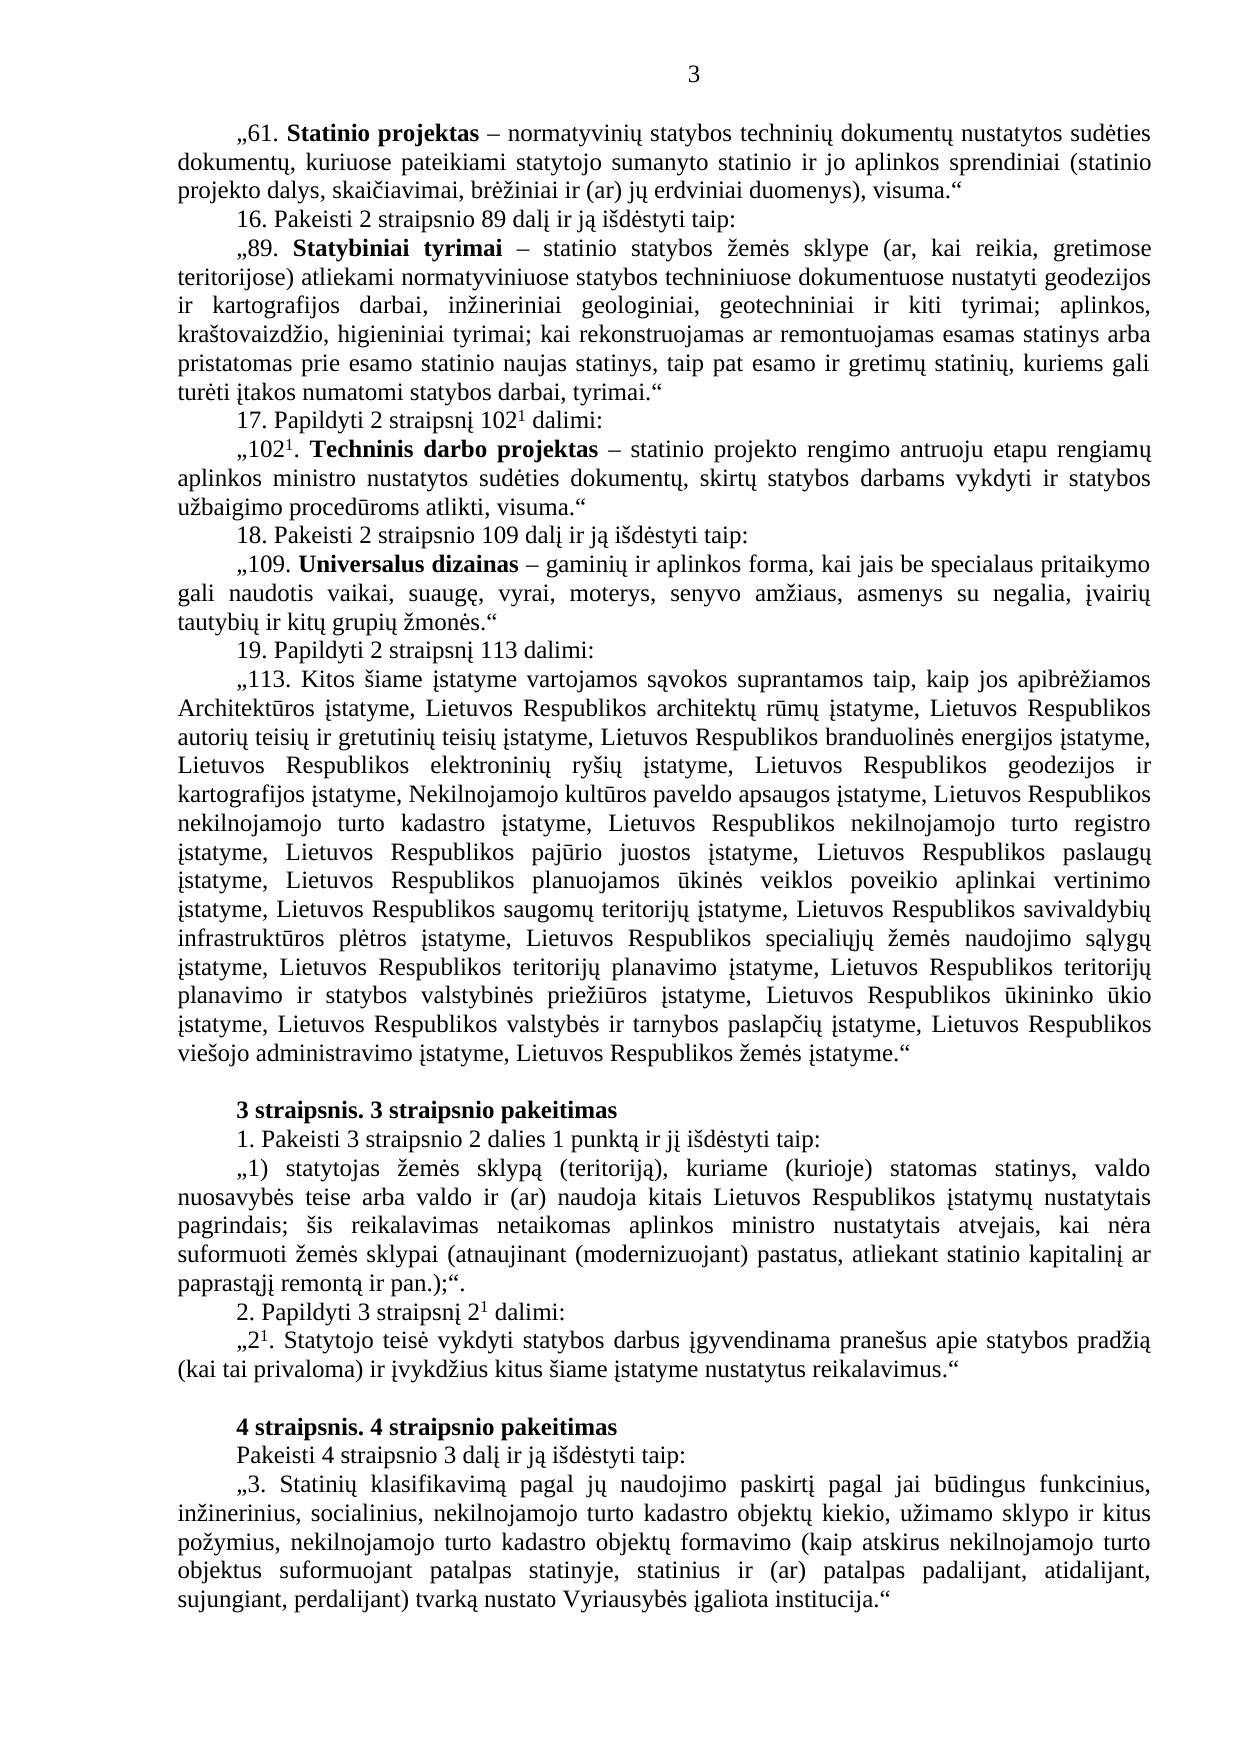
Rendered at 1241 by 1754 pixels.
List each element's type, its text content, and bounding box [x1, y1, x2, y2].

text „1021. Techninis darbo projektas – statinio projekto rengimo antruoju etapu rengiamų aplinkos ministro nustatytos sudėties dokumentų, skirtų statybos darbams vykdyti ir statybos užbaigimo procedūroms atlikti, visuma.“ [177, 434, 1152, 521]
text 3 straipsnis. 3 straipsnio pakeitimas [236, 1096, 1152, 1124]
text 2. Papildyti 3 straipsnį 21 dalimi: [177, 1297, 1152, 1326]
text 1. Pakeisti 3 straipsnio 2 dalies 1 punktą ir jį išdėstyti taip: [177, 1124, 1152, 1153]
text 4 straipsnis. 4 straipsnio pakeitimas [236, 1412, 1152, 1441]
text 18. Pakeisti 2 straipsnio 109 dalį ir ją išdėstyti taip: [177, 521, 1152, 549]
text „1) statytojas žemės sklypą (teritoriją), kuriame (kurioje) statomas statinys, valdo nuosavybės teise arba valdo ir (ar) naudoja kitais Lietuvos Respublikos įstatymų nustatytais pagrindais; šis reikalavimas netaikomas aplinkos ministro nustatytais atvejais, kai nėra suformuoti žemės sklypai (atnaujinant (modernizuojant) pastatus, atliekant statinio kapitalinį ar paprastąjį remontą ir pan.);“. [177, 1153, 1152, 1297]
text „89. Statybiniai tyrimai – statinio statybos žemės sklype (ar, kai reikia, gretimose teritorijose) atliekami normatyviniuose statybos techniniuose dokumentuose nustatyti geodezijos ir kartografijos darbai, inžineriniai geologiniai, geotechniniai ir kiti tyrimai; aplinkos, kraštovaizdžio, higieniniai tyrimai; kai rekonstruojamas ar remontuojamas esamas statinys arba pristatomas prie esamo statinio naujas statinys, taip pat esamo ir gretimų statinių, kuriems gali turėti įtakos numatomi statybos darbai, tyrimai.“ [177, 233, 1152, 406]
text 16. Pakeisti 2 straipsnio 89 dalį ir ją išdėstyti taip: [177, 204, 1152, 233]
text „109. Universalus dizainas – gaminių ir aplinkos forma, kai jais be specialaus pritaikymo gali naudotis vaikai, suaugę, vyrai, moterys, senyvo amžiaus, asmenys su negalia, įvairių tautybių ir kitų grupių žmonės.“ [177, 549, 1152, 636]
text Pakeisti 4 straipsnio 3 dalį ir ją išdėstyti taip: [177, 1441, 1152, 1469]
text „3. Statinių klasifikavimą pagal jų naudojimo paskirtį pagal jai būdingus funkcinius, inžinerinius, socialinius, nekilnojamojo turto kadastro objektų kiekio, užimamo sklypo ir kitus požymius, nekilnojamojo turto kadastro objektų formavimo (kaip atskirus nekilnojamojo turto objektus suformuojant patalpas statinyje, statinius ir (ar) patalpas padalijant, atidalijant, sujungiant, perdalijant) tvarką nustato Vyriausybės įgaliota institucija.“ [177, 1469, 1152, 1613]
text „113. Kitos šiame įstatyme vartojamos sąvokos suprantamos taip, kaip jos apibrėžiamos Architektūros įstatyme, Lietuvos Respublikos architektų rūmų įstatyme, Lietuvos Respublikos autorių teisių ir gretutinių teisių įstatyme, Lietuvos Respublikos branduolinės energijos įstatyme, Lietuvos Respublikos elektroninių ryšių įstatyme, Lietuvos Respublikos geodezijos ir kartografijos įstatyme, Nekilnojamojo kultūros paveldo apsaugos įstatyme, Lietuvos Respublikos nekilnojamojo turto kadastro įstatyme, Lietuvos Respublikos nekilnojamojo turto registro įstatyme, Lietuvos Respublikos pajūrio juostos įstatyme, Lietuvos Respublikos paslaugų įstatyme, Lietuvos Respublikos planuojamos ūkinės veiklos poveikio aplinkai vertinimo įstatyme, Lietuvos Respublikos saugomų teritorijų įstatyme, Lietuvos Respublikos savivaldybių infrastruktūros plėtros įstatyme, Lietuvos Respublikos specialiųjų žemės naudojimo sąlygų įstatyme, Lietuvos Respublikos teritorijų planavimo įstatyme, Lietuvos Respublikos teritorijų planavimo ir statybos valstybinės priežiūros įstatyme, Lietuvos Respublikos ūkininko ūkio įstatyme, Lietuvos Respublikos valstybės ir tarnybos paslapčių įstatyme, Lietuvos Respublikos viešojo administravimo įstatyme, Lietuvos Respublikos žemės įstatyme.“ [177, 664, 1152, 1067]
text „21. Statytojo teisė vykdyti statybos darbus įgyvendinama pranešus apie statybos pradžią (kai tai privaloma) ir įvykdžius kitus šiame įstatyme nustatytus reikalavimus.“ [177, 1326, 1152, 1383]
text 17. Papildyti 2 straipsnį 1021 dalimi: [177, 406, 1152, 434]
text „61. Statinio projektas – normatyvinių statybos techninių dokumentų nustatytos sudėties dokumentų, kuriuose pateikiami statytojo sumanyto statinio ir jo aplinkos sprendiniai (statinio projekto dalys, skaičiavimai, brėžiniai ir (ar) jų erdviniai duomenys), visuma.“ [177, 118, 1152, 204]
text 19. Papildyti 2 straipsnį 113 dalimi: [177, 636, 1152, 664]
